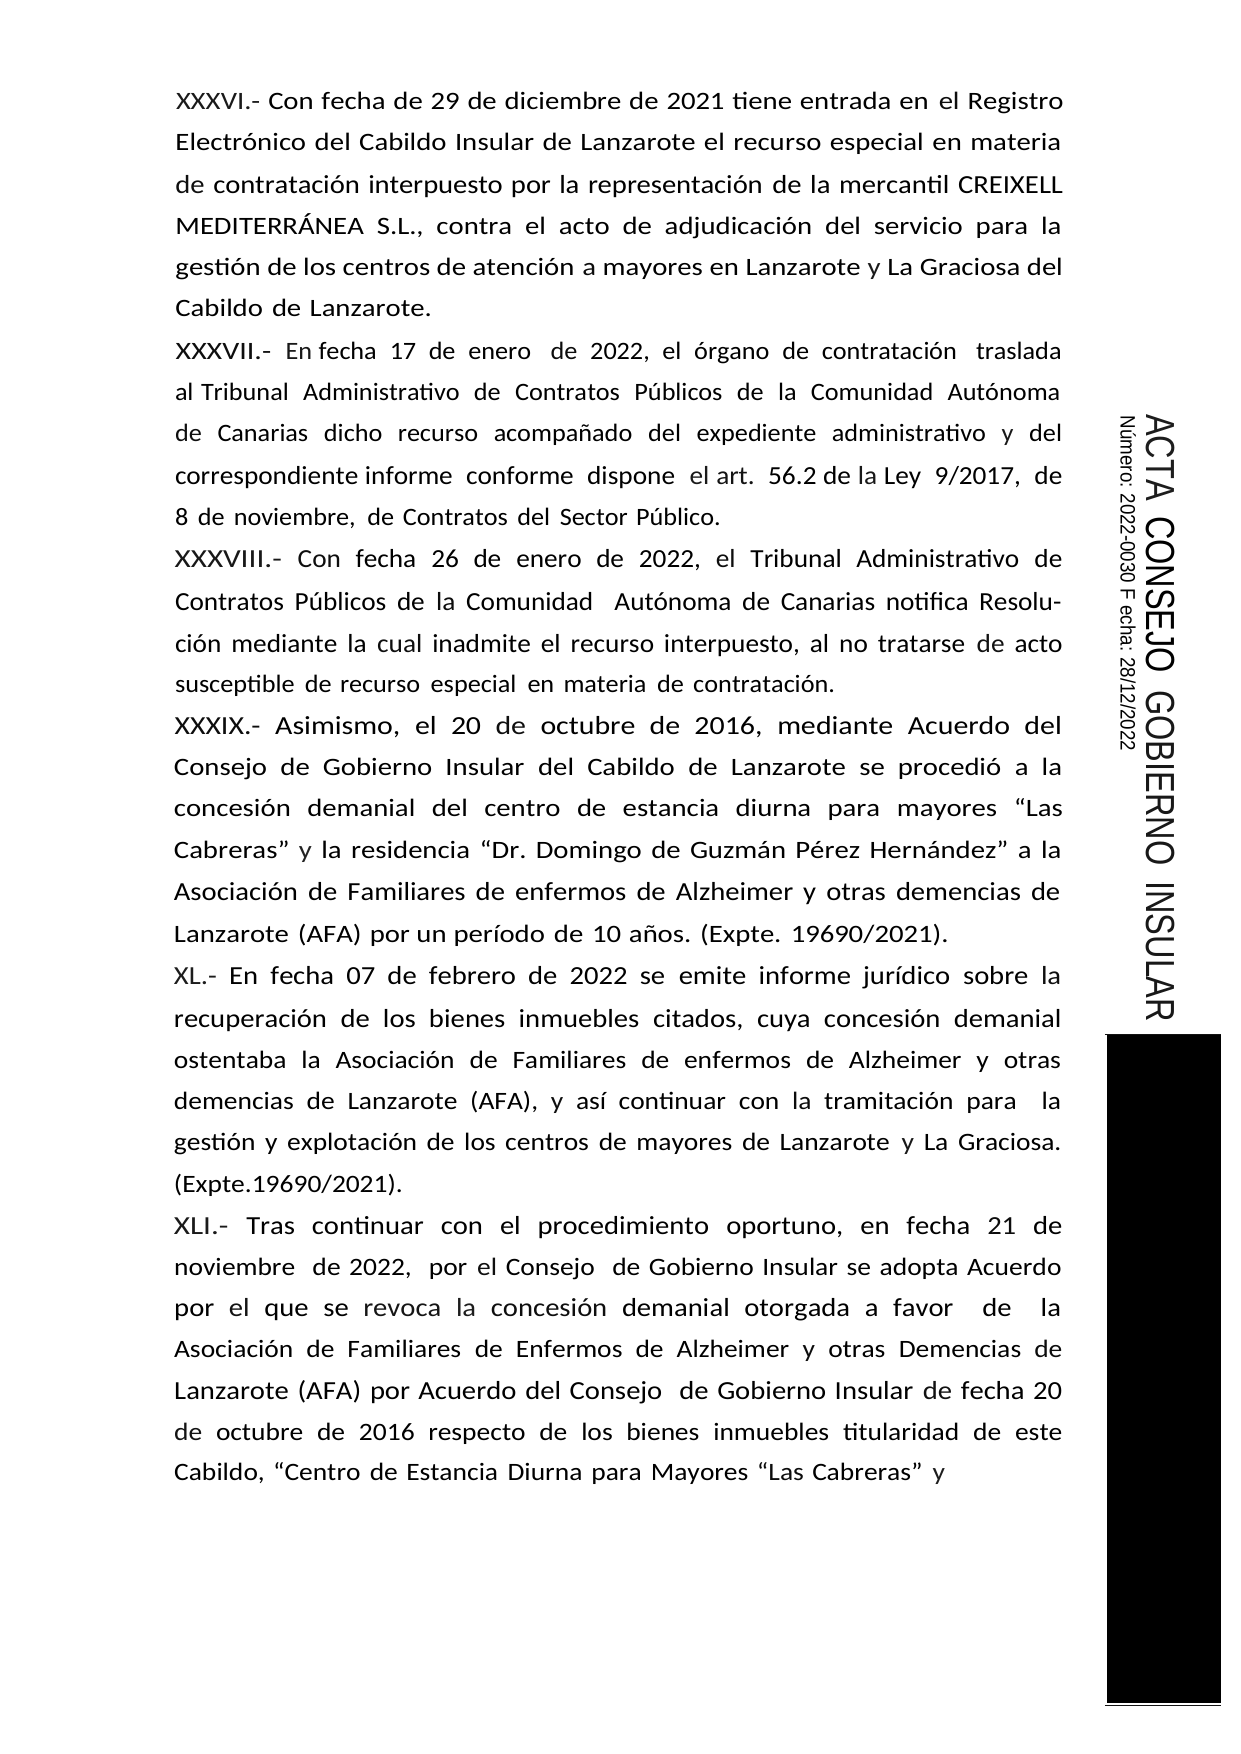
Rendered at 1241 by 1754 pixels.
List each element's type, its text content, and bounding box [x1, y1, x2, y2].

text XL.- En fecha 07 de febrero de 2022 se emite informe jurídico sobre la recuperación de los bienes inmuebles citados, cuya concesión demanial ostentaba la Asociación de Familiares de enfermos de Alzheimer y otras demencias de Lanzarote (AFA), y así continuar con la tramitación para la gestión y explotación de los centros de mayores de Lanzarote y La Graciosa. (Expte.19690/2021). [174, 959, 1061, 1198]
text XLI.- Tras continuar con el procedimiento oportuno, en fecha 21 de noviembre de 2022, por el Consejo de Gobierno Insular se adopta Acuerdo por el que se revoca la concesión demanial otorgada a favor de la Asociación de Familiares de Enfermos de Alzheimer y otras Demencias de Lanzarote (AFA) por Acuerdo del Consejo de Gobierno Insular de fecha 20 de octubre de 2016 respecto de los bienes inmuebles titularidad de este Cabildo, “Centro de Estancia Diurna para Mayores “Las Cabreras” y [174, 1209, 1062, 1487]
text ACTA CONSEJO GOBIERNO INSULAR [1139, 414, 1183, 1027]
picture [1107, 1035, 1221, 1703]
text XXXVIII.- Con fecha 26 de enero de 2022, el Tribunal Administrativo de Contratos Públicos de la Comunidad Autónoma de Canarias notifica Resolu- ción mediante la cual inadmite el recurso interpuesto, al no tratarse de acto susceptible de recurso especial en materia de contratación. [174, 542, 1062, 699]
text Número: 2022-0030 F echa: 28/12/2022 [1118, 416, 1139, 1027]
text XXXVI.- Con fecha de 29 de diciembre de 2021 tiene entrada en el Registro Electrónico del Cabildo Insular de Lanzarote el recurso especial en materia de contratación interpuesto por la representación de la mercantil CREIXELL MEDITERRÁNEA S.L., contra el acto de adjudicación del servicio para la gestión de los centros de atención a mayores en Lanzarote y La Graciosa del Cabildo de Lanzarote. [175, 85, 1063, 323]
text XXXIX.- Asimismo, el 20 de octubre de 2016, mediante Acuerdo del Consejo de Gobierno Insular del Cabildo de Lanzarote se procedió a la concesión demanial del centro de estancia diurna para mayores “Las Cabreras” y la residencia “Dr. Domingo de Guzmán Pérez Hernández” a la Asociación de Familiares de enfermos de Alzheimer y otras demencias de Lanzarote (AFA) por un período de 10 años. (Expte. 19690/2021). [174, 709, 1062, 948]
text XXXVII.- En fecha 17 de enero de 2022, el órgano de contratación traslada al Tribunal Administrativo de Contratos Públicos de la Comunidad Autónoma de Canarias dicho recurso acompañado del expediente administrativo y del correspondiente informe conforme dispone el art. 56.2 de la Ley 9/2017, de 8 de noviembre, de Contratos del Sector Público. [175, 335, 1062, 532]
